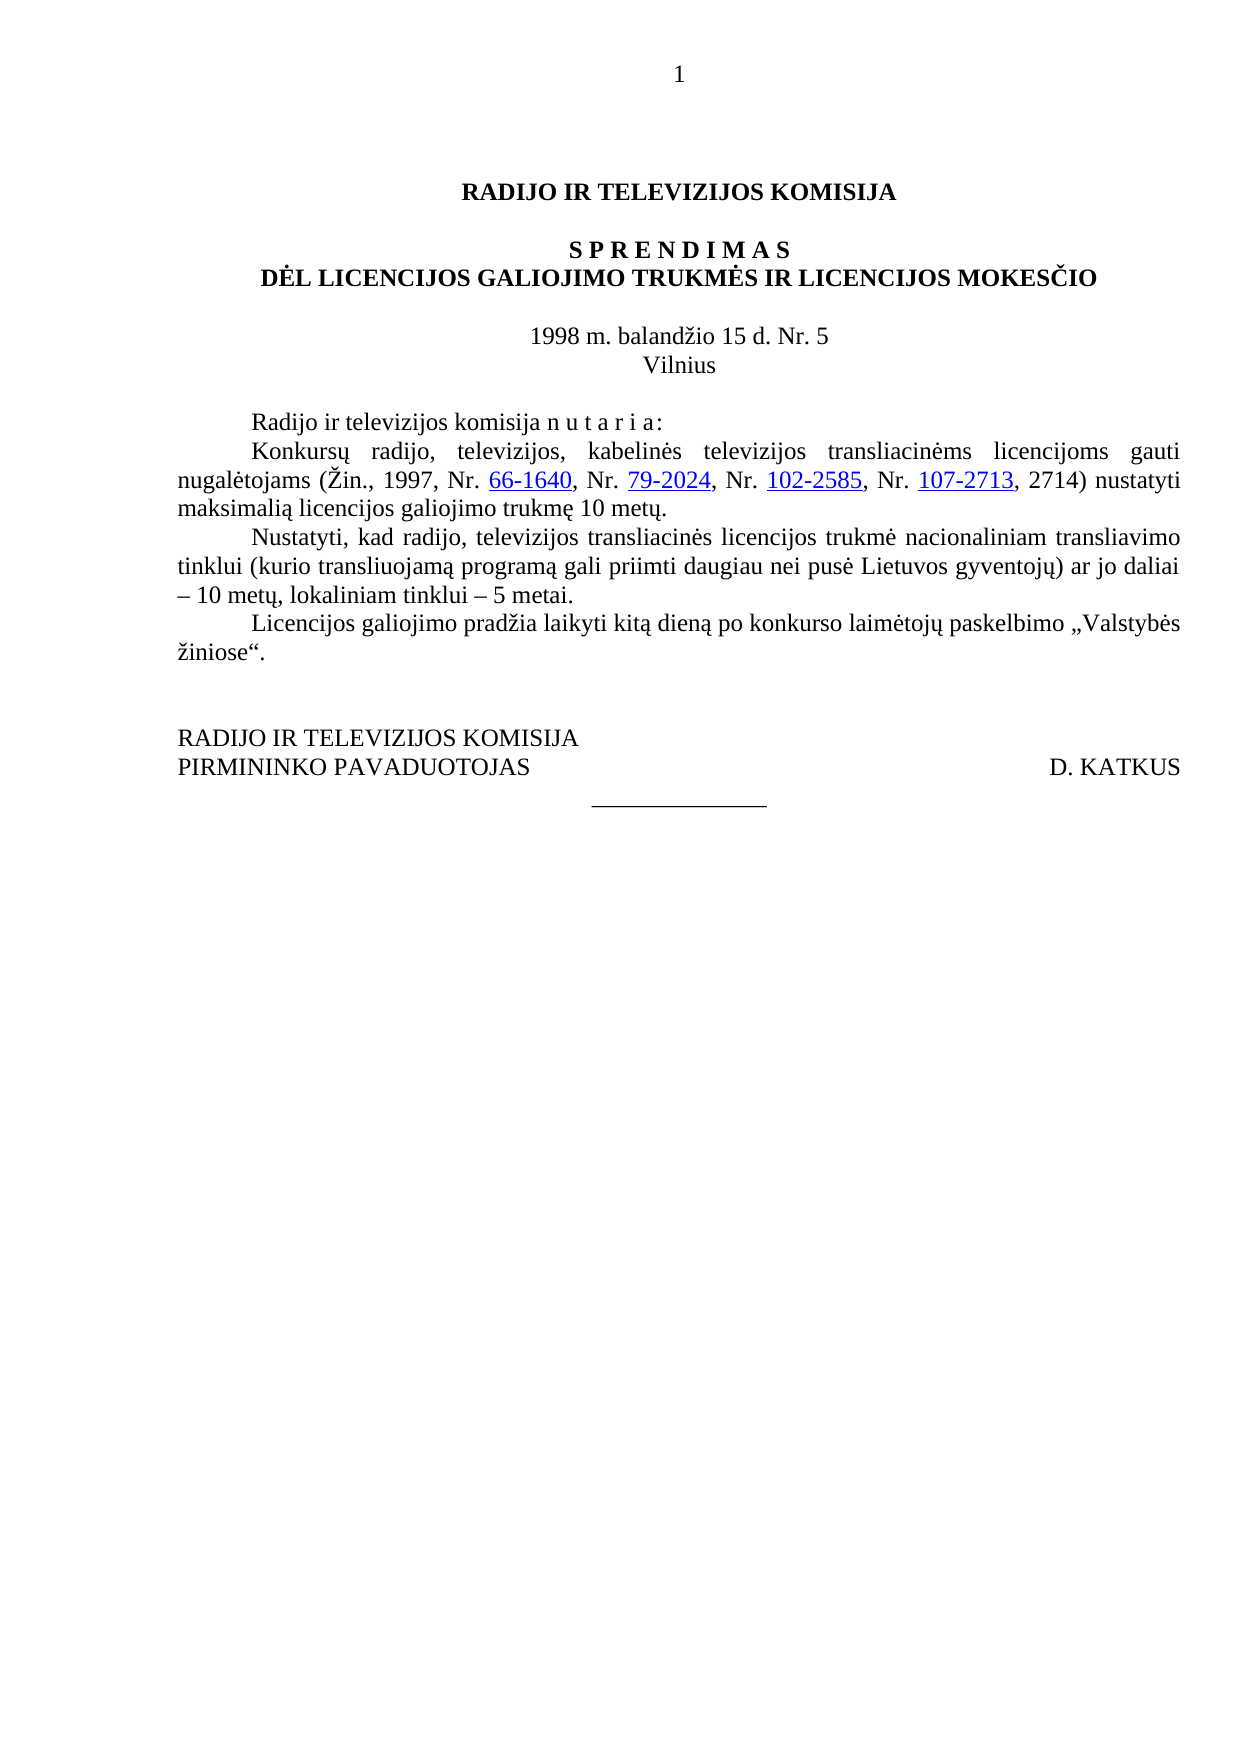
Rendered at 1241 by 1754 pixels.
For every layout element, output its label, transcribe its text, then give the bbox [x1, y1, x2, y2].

text Radijo ir televizijos komisija nutaria: [177, 407, 1181, 436]
text Licencijos galiojimo pradžia laikyti kitą dieną po konkurso laimėtojų paskelbimo „Valstybės žiniose“. [177, 608, 1181, 666]
text RADIJO IR TELEVIZIJOS KOMISIJA [177, 723, 1181, 752]
text PIRMININKO PAVADUOTOJAS D. KATKUS [177, 752, 1181, 781]
text 1998 m. balandžio 15 d. Nr. 5 [177, 321, 1181, 350]
text Konkursų radijo, televizijos, kabelinės televizijos transliacinėms licencijoms gauti nugalėtojams (Žin., 1997, Nr. 66-1640, Nr. 79-2024, Nr. 102-2585, Nr. 107-2713, 2714) nustatyti maksimalią licencijos galiojimo trukmę 10 metų. [177, 436, 1181, 522]
text DĖL LICENCIJOS GALIOJIMO TRUKMĖS IR LICENCIJOS MOKESČIO [177, 263, 1181, 292]
text S P R E N D I M A S [177, 235, 1181, 263]
text ______________ [177, 781, 1181, 810]
text RADIJO IR TELEVIZIJOS KOMISIJA [177, 177, 1181, 206]
text Vilnius [177, 350, 1181, 378]
text Nustatyti, kad radijo, televizijos transliacinės licencijos trukmė nacionaliniam transliavimo tinklui (kurio transliuojamą programą gali priimti daugiau nei pusė Lietuvos gyventojų) ar jo daliai – 10 metų, lokaliniam tinklui – 5 metai. [177, 522, 1181, 608]
